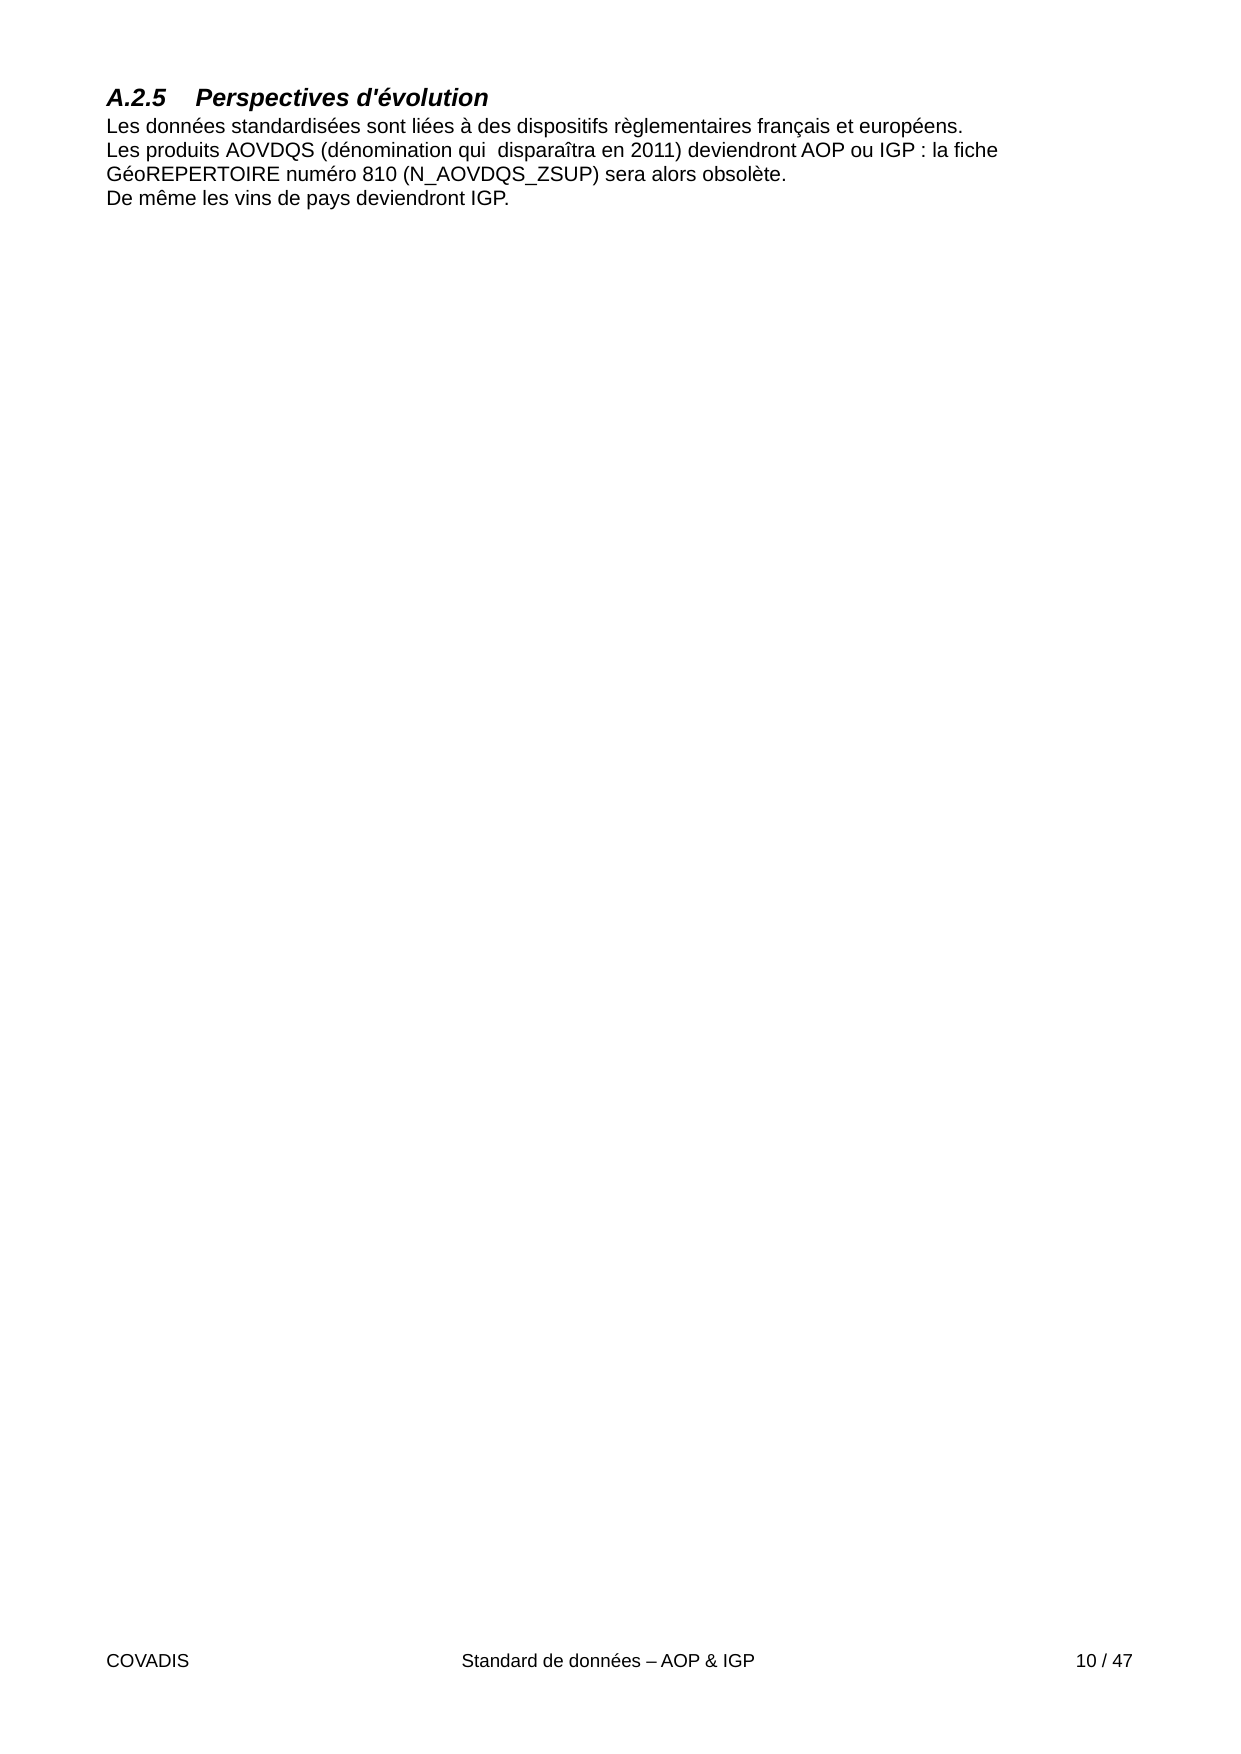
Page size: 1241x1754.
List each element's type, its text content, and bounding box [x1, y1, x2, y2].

text Les données standardisées sont liées à des dispositifs règlementaires français et européens. [106, 114, 1134, 138]
subtitle Perspectives d'évolution [106, 83, 1134, 111]
text De même les vins de pays deviendront IGP. [106, 186, 1134, 210]
text Les produits AOVDQS (dénomination qui disparaîtra en 2011) deviendront AOP ou IGP : la fiche GéoREPERTOIRE numéro 810 (N_AOVDQS_ZSUP) sera alors obsolète. [106, 138, 1134, 186]
